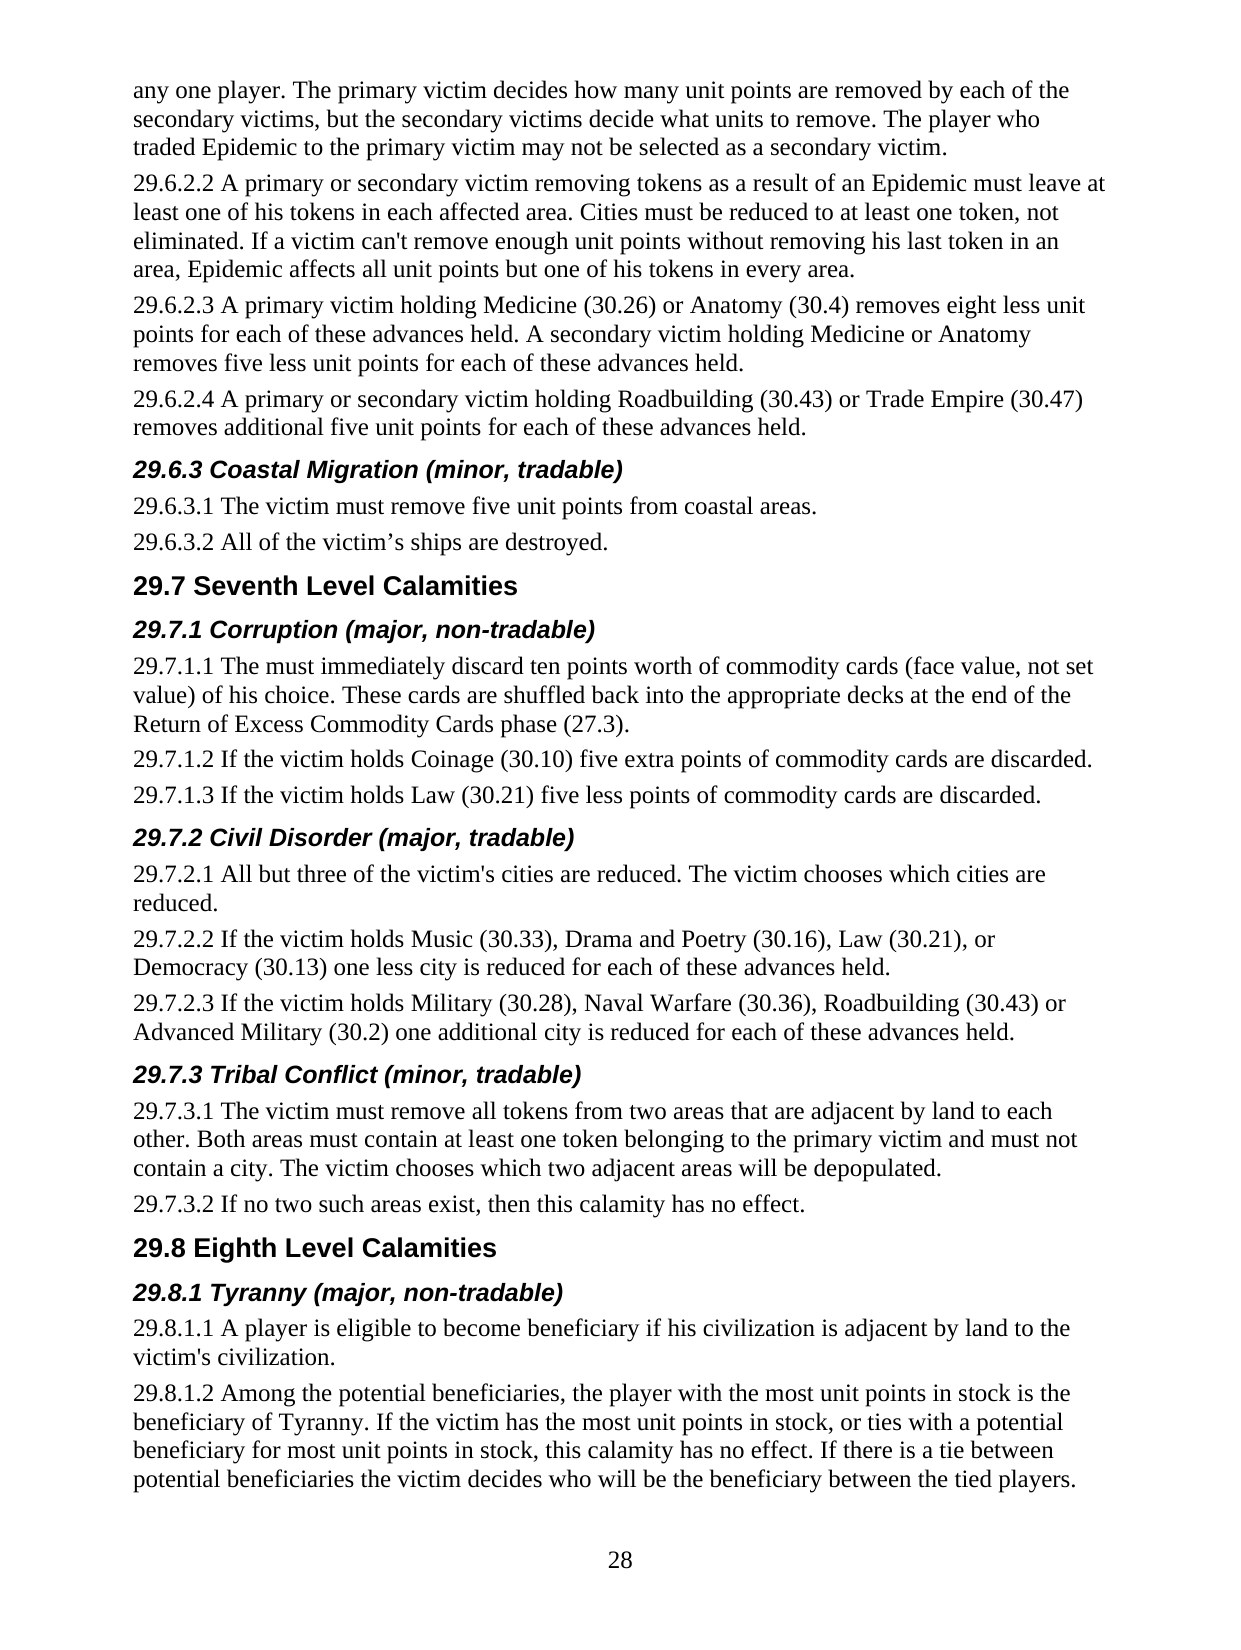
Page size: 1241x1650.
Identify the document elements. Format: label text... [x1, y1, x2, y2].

text 29.7.2.2 If the victim holds Music (30.33), Drama and Poetry (30.16), Law (30.21), or Democracy (30.13) one less city is reduced for each of these advances held. [133, 924, 1107, 981]
text 29.7.1.3 If the victim holds Law (30.21) five less points of commodity cards are discarded. [133, 780, 1107, 809]
text 29.6.2.2 A primary or secondary victim removing tokens as a result of an Epidemic must leave at least one of his tokens in each affected area. Cities must be reduced to at least one token, not eliminated. If a victim can't remove enough unit points without removing his last token in an area, Epidemic affects all unit points but one of his tokens in every area. [133, 168, 1107, 283]
subtitle 29.8.1 Tyranny (major, non-tradable) [133, 1277, 1107, 1306]
text 29.6.2.3 A primary victim holding Medicine (30.26) or Anatomy (30.4) removes eight less unit points for each of these advances held. A secondary victim holding Medicine or Anatomy removes five less unit points for each of these advances held. [133, 290, 1107, 377]
subtitle 29.7.2 Civil Disorder (major, tradable) [133, 823, 1107, 852]
text 29.6.3.1 The victim must remove five unit points from coastal areas. [133, 491, 1107, 520]
text 29.7.2.3 If the victim holds Military (30.28), Naval Warfare (30.36), Roadbuilding (30.43) or Advanced Military (30.2) one additional city is reduced for each of these advances held. [133, 988, 1107, 1046]
text any one player. The primary victim decides how many unit points are removed by each of the secondary victims, but the secondary victims decide what units to remove. The player who traded Epidemic to the primary victim may not be selected as a secondary victim. [133, 75, 1107, 161]
subtitle 29.7.1 Corruption (major, non-tradable) [133, 615, 1107, 644]
text 29.6.3.2 All of the victim’s ships are destroyed. [133, 527, 1107, 556]
text 29.7.1.1 The must immediately discard ten points worth of commodity cards (face value, not set value) of his choice. These cards are shuffled back into the appropriate decks at the end of the Return of Excess Commodity Cards phase (27.3). [133, 651, 1107, 737]
text 29.7.2.1 All but three of the victim's cities are reduced. The victim chooses which cities are reduced. [133, 859, 1107, 917]
text 29.8.1.2 Among the potential beneficiaries, the player with the most unit points in stock is the beneficiary of Tyranny. If the victim has the most unit points in stock, or ties with a potential beneficiary for most unit points in stock, this calamity has no effect. If there is a tie between potential beneficiaries the victim decides who will be the beneficiary between the tied players. [133, 1378, 1107, 1493]
text 29.8.1.1 A player is eligible to become beneficiary if his civilization is adjacent by land to the victim's civilization. [133, 1313, 1107, 1371]
subtitle 29.6.3 Coastal Migration (minor, tradable) [133, 455, 1107, 484]
text 29.7.3.1 The victim must remove all tokens from two areas that are adjacent by land to each other. Both areas must contain at least one token belonging to the primary victim and must not contain a city. The victim chooses which two adjacent areas will be depopulated. [133, 1096, 1107, 1182]
text 29.7.3.2 If no two such areas exist, then this calamity has no effect. [133, 1189, 1107, 1218]
subtitle 29.7.3 Tribal Conflict (minor, tradable) [133, 1060, 1107, 1089]
subtitle 29.7 Seventh Level Calamities [133, 570, 1107, 601]
text 29.6.2.4 A primary or secondary victim holding Roadbuilding (30.43) or Trade Empire (30.47) removes additional five unit points for each of these advances held. [133, 384, 1107, 441]
text 29.7.1.2 If the victim holds Coinage (30.10) five extra points of commodity cards are discarded. [133, 744, 1107, 773]
subtitle 29.8 Eighth Level Calamities [133, 1232, 1107, 1263]
